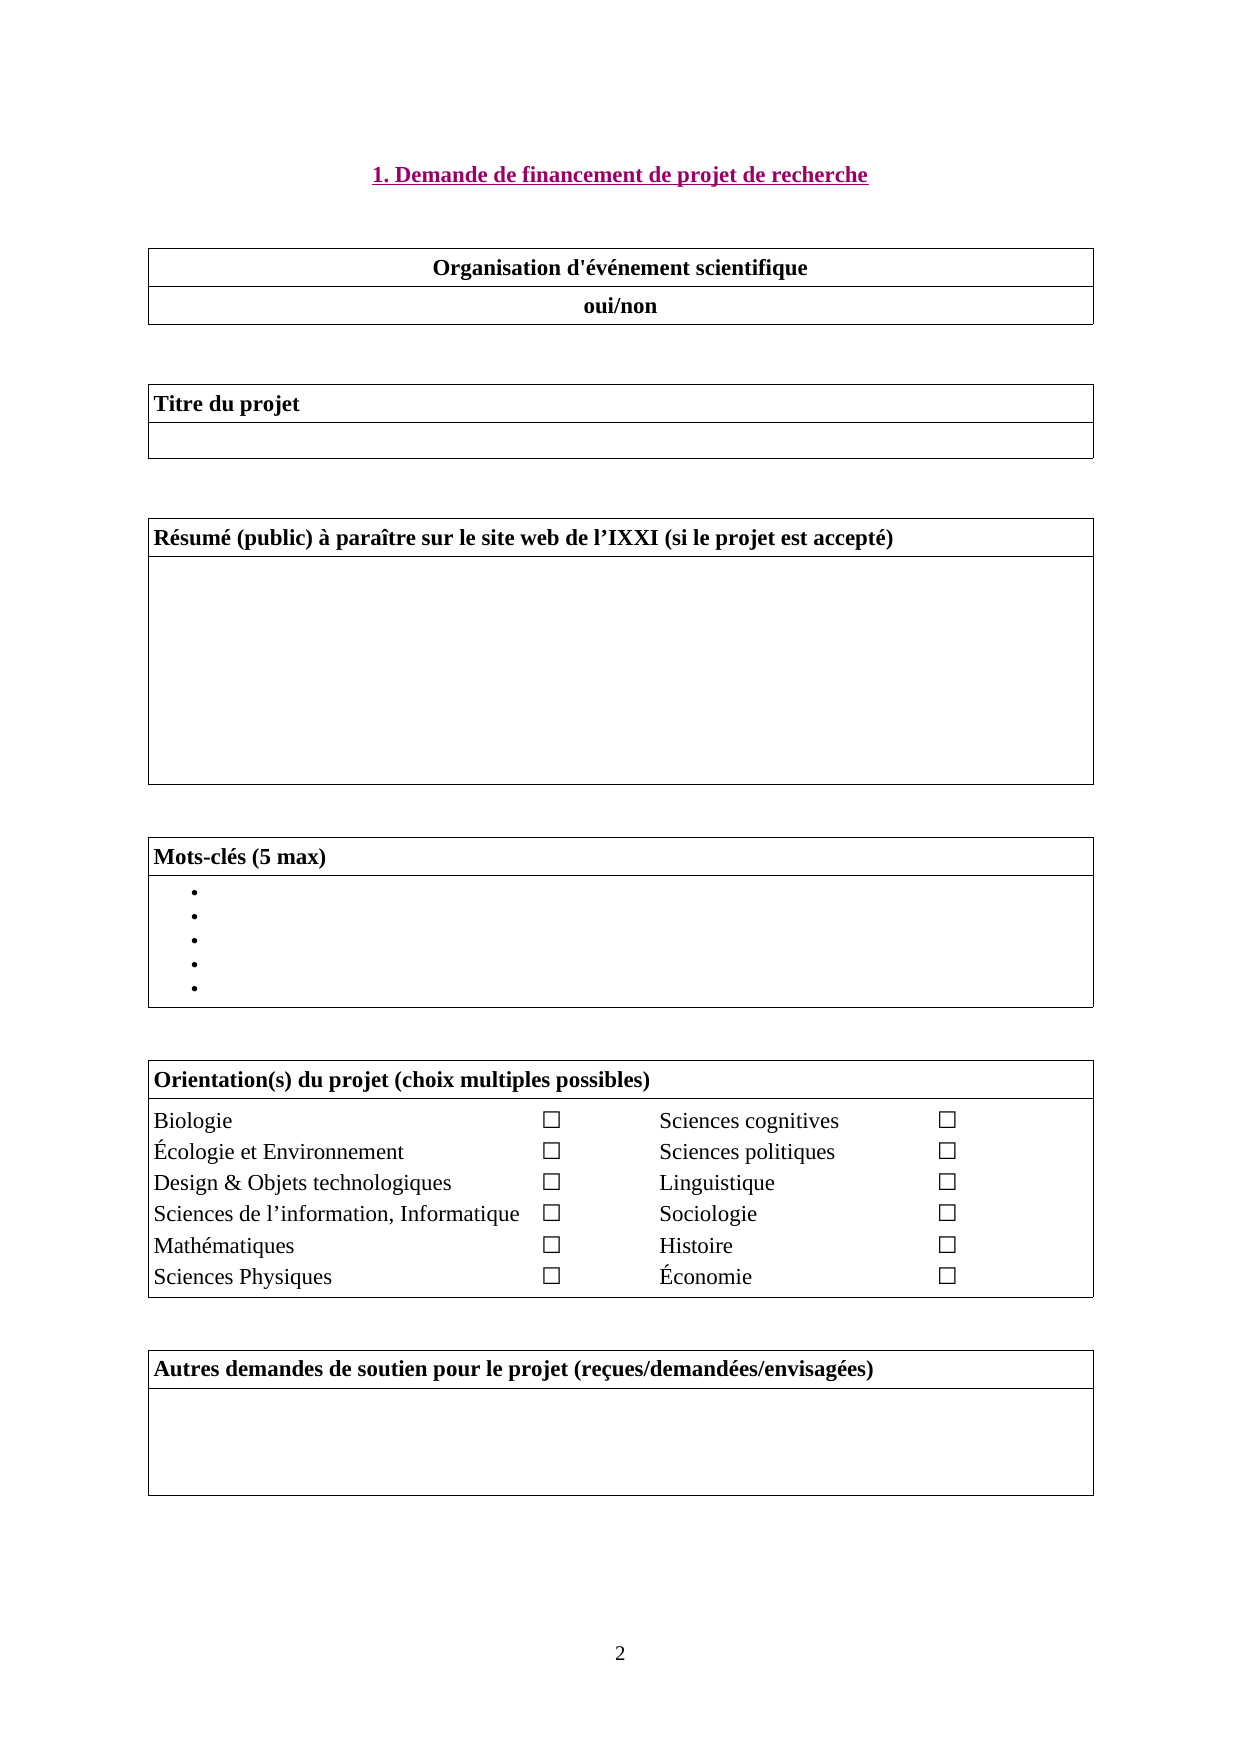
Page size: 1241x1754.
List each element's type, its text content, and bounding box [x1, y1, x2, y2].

table_header Orientation(s) du projet (choix multiples possibles) [149, 1061, 1093, 1098]
table_cell [149, 423, 1093, 458]
table_header Résumé (public) à paraître sur le site web de l’IXXI (si le projet est accepté) [149, 519, 1093, 556]
table_cell [149, 876, 1093, 1007]
table_header Titre du projet [149, 385, 1093, 422]
table_header Organisation d'événement scientifique [149, 249, 1093, 286]
table_cell [149, 1389, 1093, 1495]
table_header Mots-clés (5 max) [149, 838, 1093, 875]
table_header Autres demandes de soutien pour le projet (reçues/demandées/envisagées) [149, 1351, 1093, 1387]
table_cell [149, 557, 1093, 784]
table_cell oui/non [149, 287, 1093, 324]
subtitle 1. Demande de financement de projet de recherche [148, 161, 1093, 187]
table_cell Biologie ☐ Sciences cognitives ☐ Écologie et Environnement ☐ Sciences politiques ☐ Design & Objets technologiques ☐ Linguistique ☐ Sciences de l’information, Informatique ☐ Sociologie ☐ Mathématiques ☐ Histoire ☐ Sciences Physiques ☐ Économie ☐ [149, 1099, 1093, 1297]
